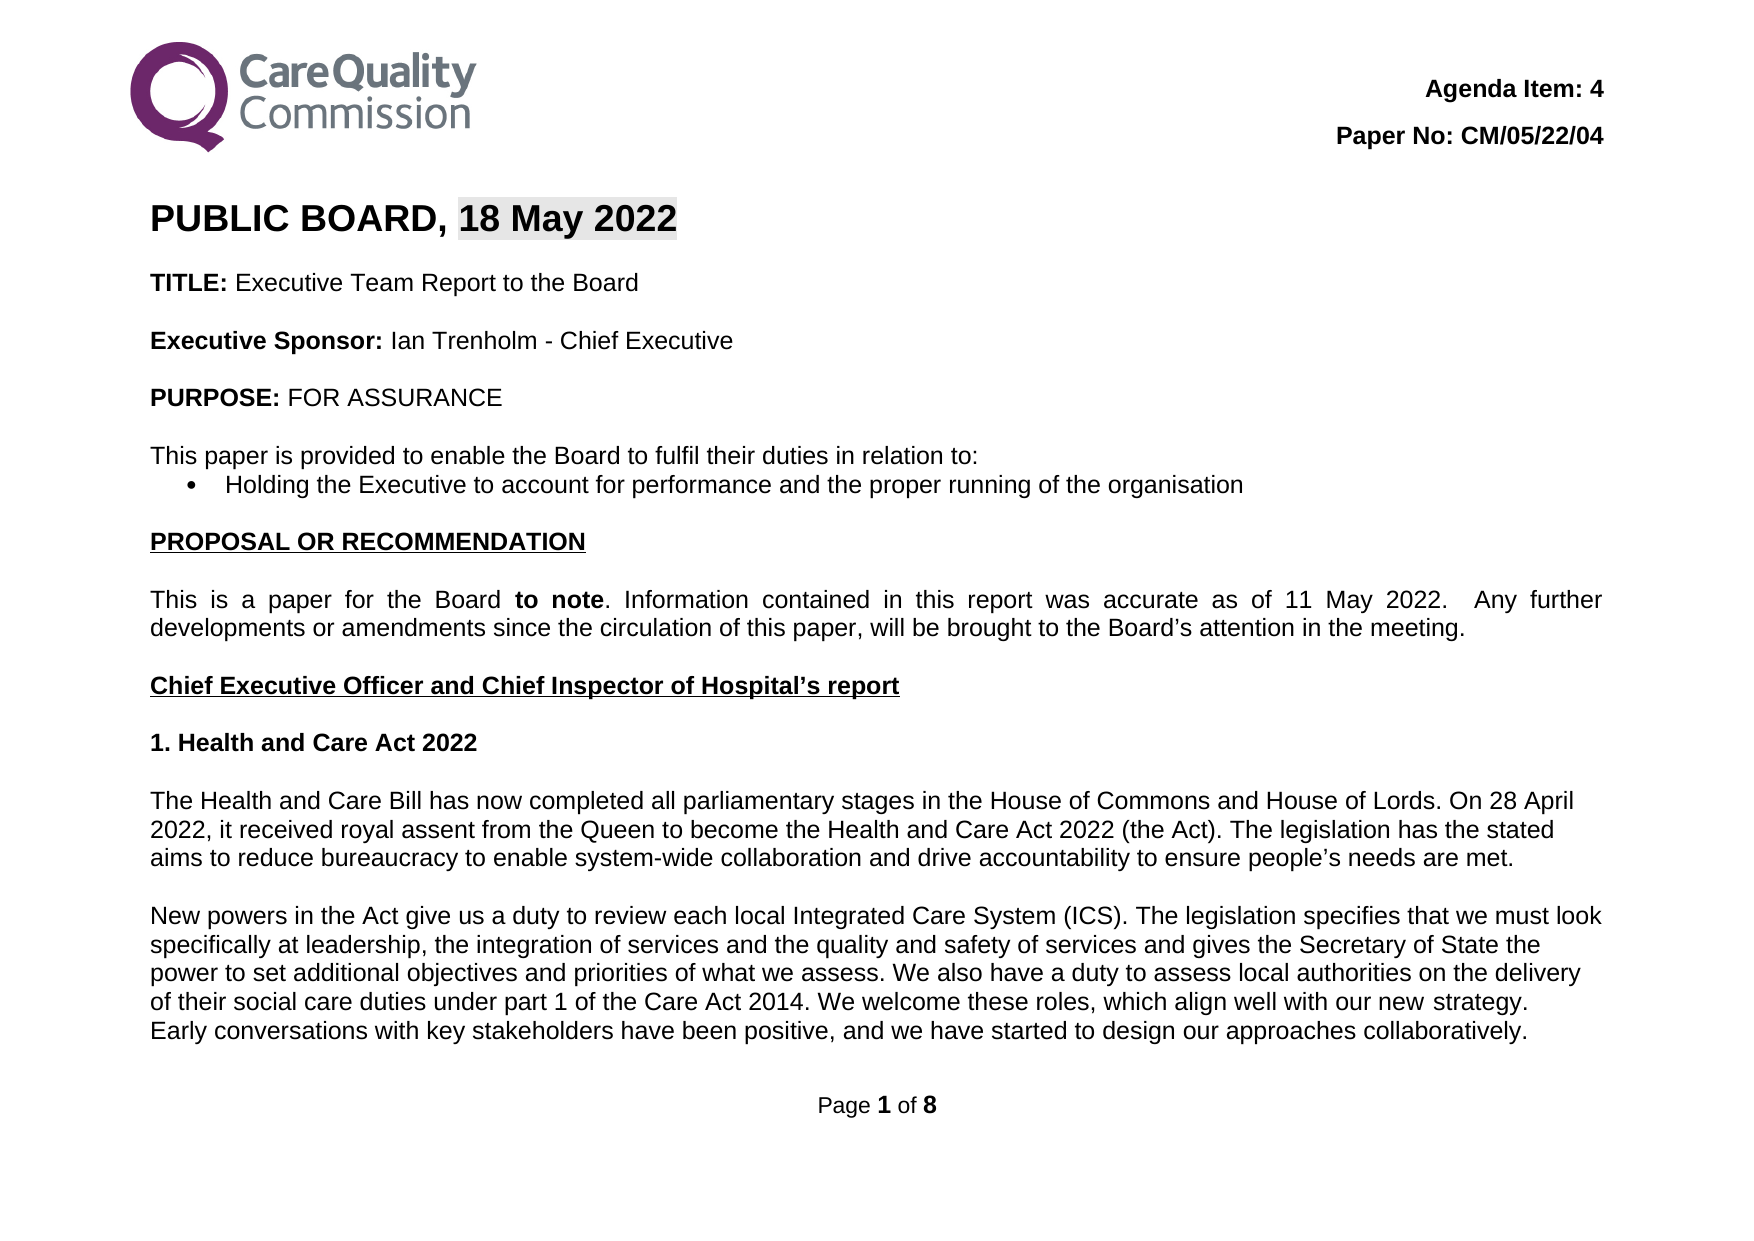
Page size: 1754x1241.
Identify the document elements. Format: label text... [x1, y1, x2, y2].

text PROPOSAL OR RECOMMENDATION [150, 527, 1604, 556]
text Chief Executive Officer and Chief Inspector of Hospital’s report [150, 671, 1604, 700]
text TITLE: Executive Team Report to the Board [150, 268, 1604, 297]
text PUBLIC BOARD, 18 May 2022 [150, 197, 1604, 240]
text PURPOSE: FOR ASSURANCE [150, 383, 1604, 412]
list Holding the Executive to account for performance and the proper running of the organisation [187, 470, 1604, 498]
text The Health and Care Bill has now completed all parliamentary stages in the House of Commons and House of Lords. On 28 April 2022, it received royal assent from the Queen to become the Health and Care Act 2022 (the Act). The legislation has the stated aims to reduce bureaucracy to enable system-wide collaboration and drive accountability to ensure people’s needs are met. [150, 786, 1604, 872]
text This paper is provided to enable the Board to fulfil their duties in relation to: [150, 441, 1604, 470]
text 1. Health and Care Act 2022 [150, 728, 1604, 757]
text Executive Sponsor: Ian Trenholm - Chief Executive [150, 326, 1604, 355]
text New powers in the Act give us a duty to review each local Integrated Care System (ICS). The legislation specifies that we must look specifically at leadership, the integration of services and the quality and safety of services and gives the Secretary of State the power to set additional objectives and priorities of what we assess. We also have a duty to assess local authorities on the delivery of their social care duties under part 1 of the Care Act 2014. We welcome these roles, which align well with our new strategy. Early conversations with key stakeholders have been positive, and we have started to design our approaches collaboratively. [150, 901, 1604, 1045]
text This is a paper for the Board to note. Information contained in this report was accurate as of 11 May 2022. Any further developments or amendments since the circulation of this paper, will be brought to the Board’s attention in the meeting. [150, 585, 1604, 642]
